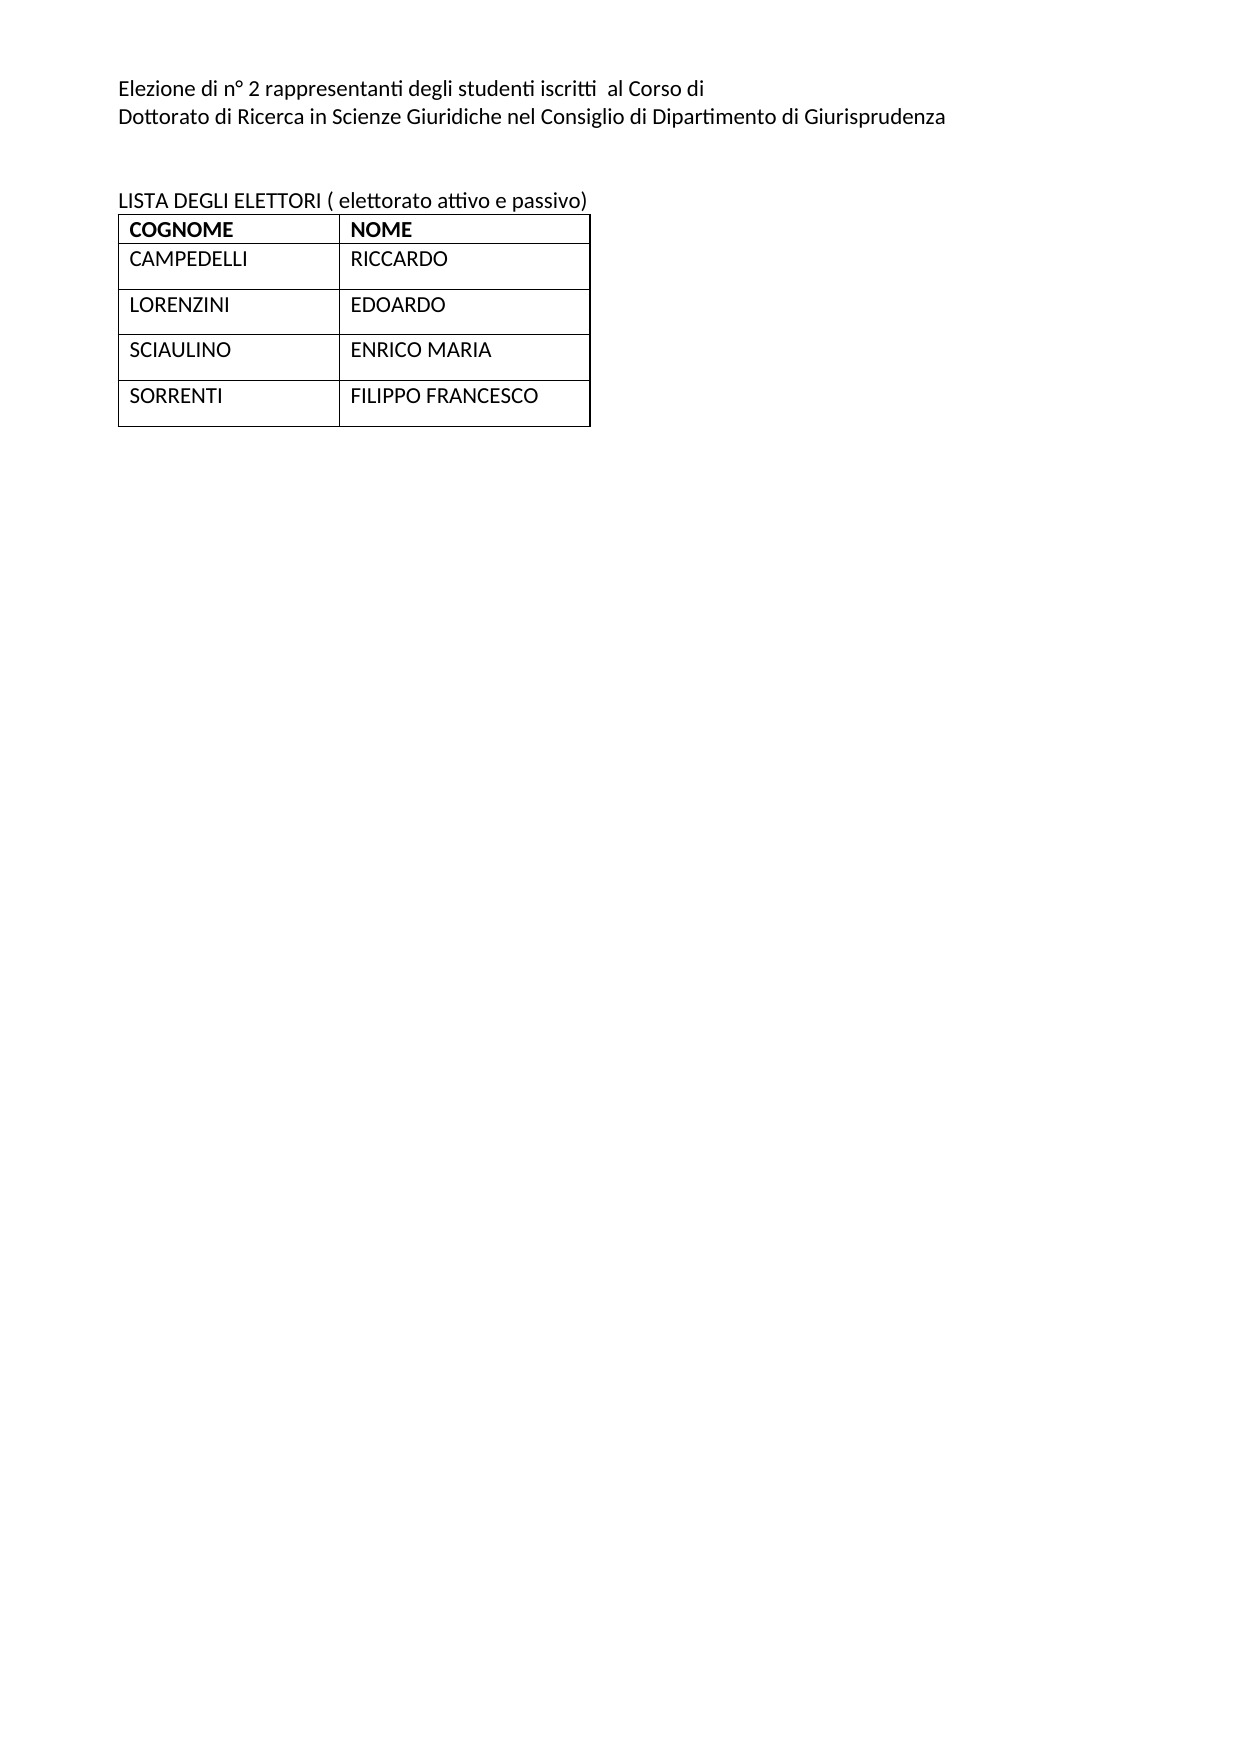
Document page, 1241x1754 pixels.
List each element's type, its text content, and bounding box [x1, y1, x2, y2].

table_cell SORRENTI [119, 381, 339, 426]
table_header NOME [340, 215, 589, 243]
table_cell ENRICO MARIA [340, 335, 589, 380]
table_cell RICCARDO [340, 244, 589, 289]
table_header COGNOME [119, 215, 339, 243]
table_cell LORENZINI [119, 290, 339, 334]
table_cell FILIPPO FRANCESCO [340, 381, 589, 426]
table_cell EDOARDO [340, 290, 589, 334]
table_cell CAMPEDELLI [119, 244, 339, 289]
table_cell SCIAULINO [119, 335, 339, 380]
